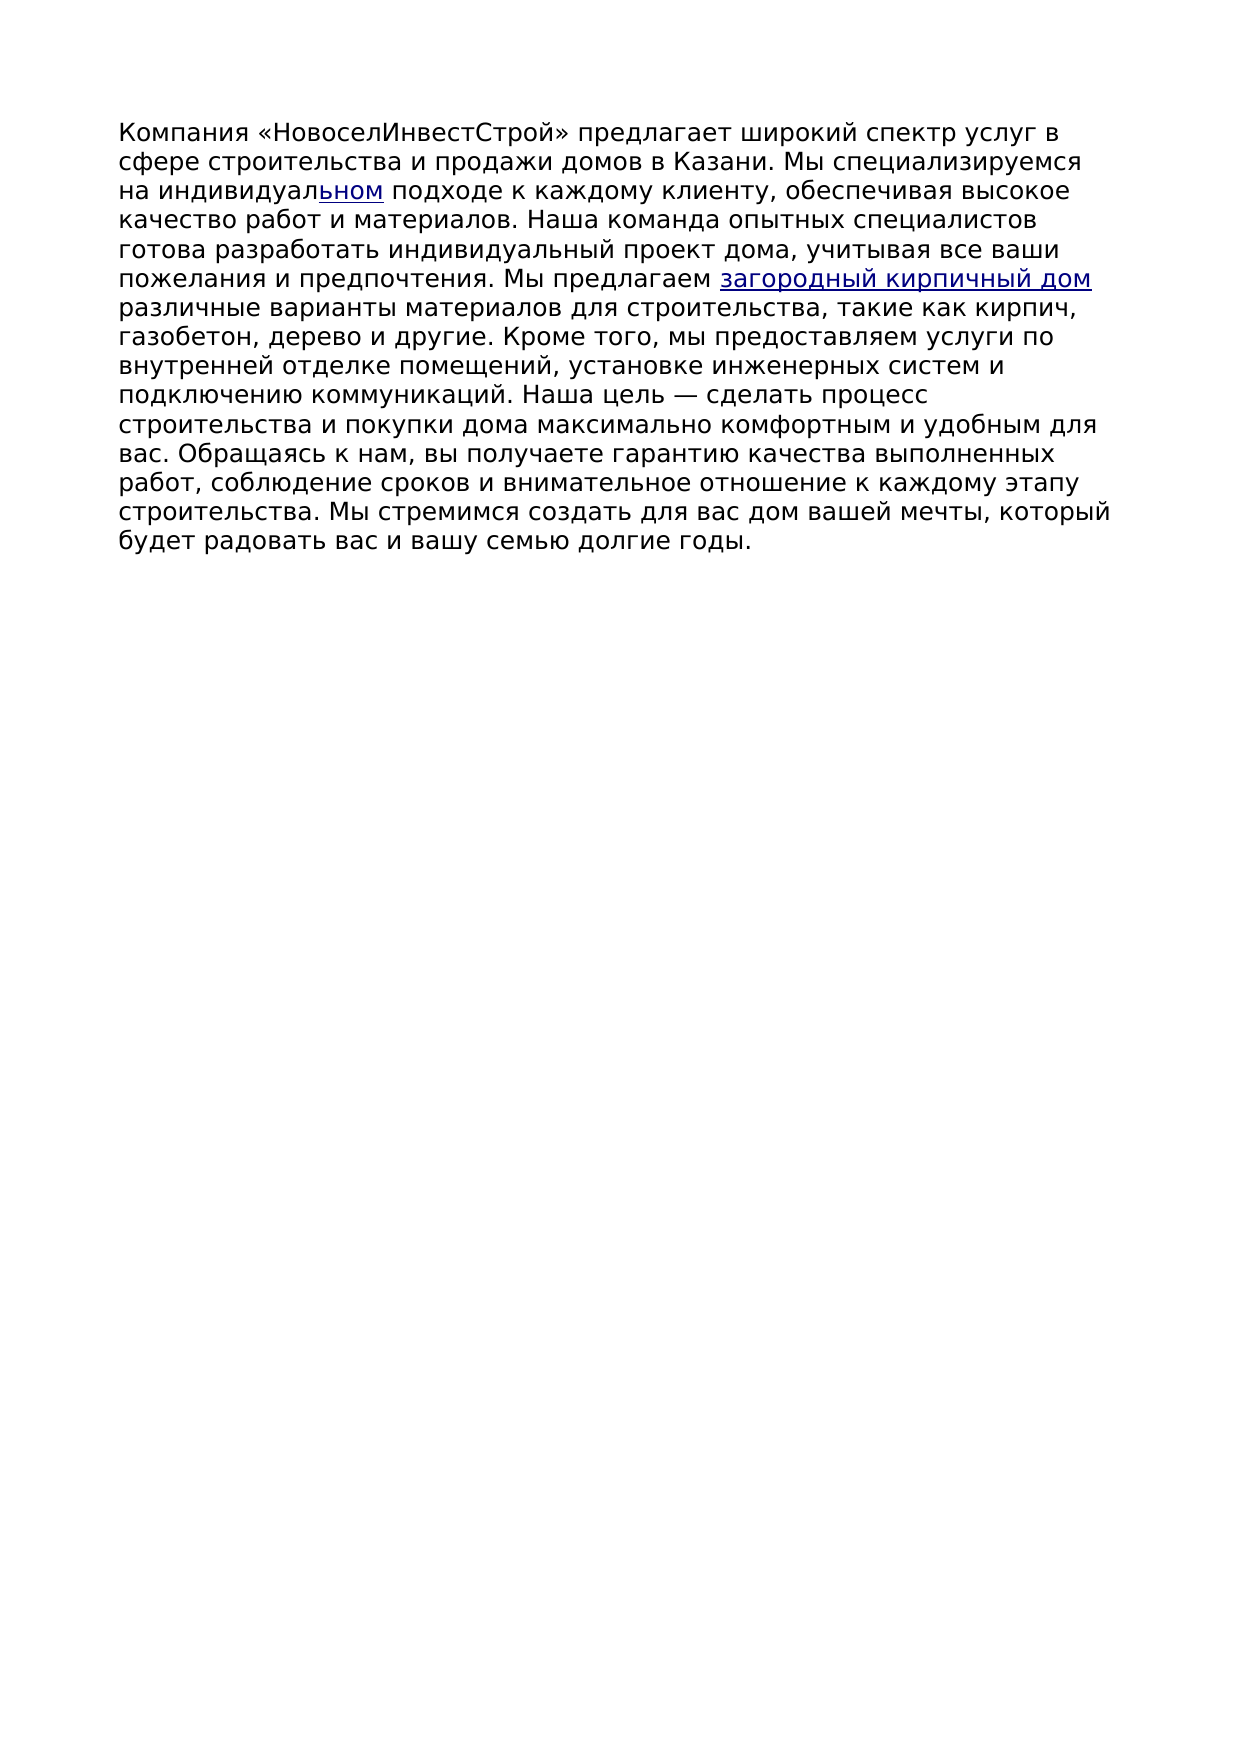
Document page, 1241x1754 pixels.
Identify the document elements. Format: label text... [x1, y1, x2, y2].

text Компания «НовоселИнвестСтрой» предлагает широкий спектр услуг в сфере строительства и продажи домов в Казани. Мы специализируемся на индивидуальном подходе к каждому клиенту, обеспечивая высокое качество работ и материалов. Наша команда опытных специалистов готова разработать индивидуальный проект дома, учитывая все ваши пожелания и предпочтения. Мы предлагаем загородный кирпичный дом различные варианты материалов для строительства, такие как кирпич, газобетон, дерево и другие. Кроме того, мы предоставляем услуги по внутренней отделке помещений, установке инженерных систем и подключению коммуникаций. Наша цель — сделать процесс строительства и покупки дома максимально комфортным и удобным для вас. Обращаясь к нам, вы получаете гарантию качества выполненных работ, соблюдение сроков и внимательное отношение к каждому этапу строительства. Мы стремимся создать для вас дом вашей мечты, который будет радовать вас и вашу семью долгие годы. [118, 118, 1122, 556]
